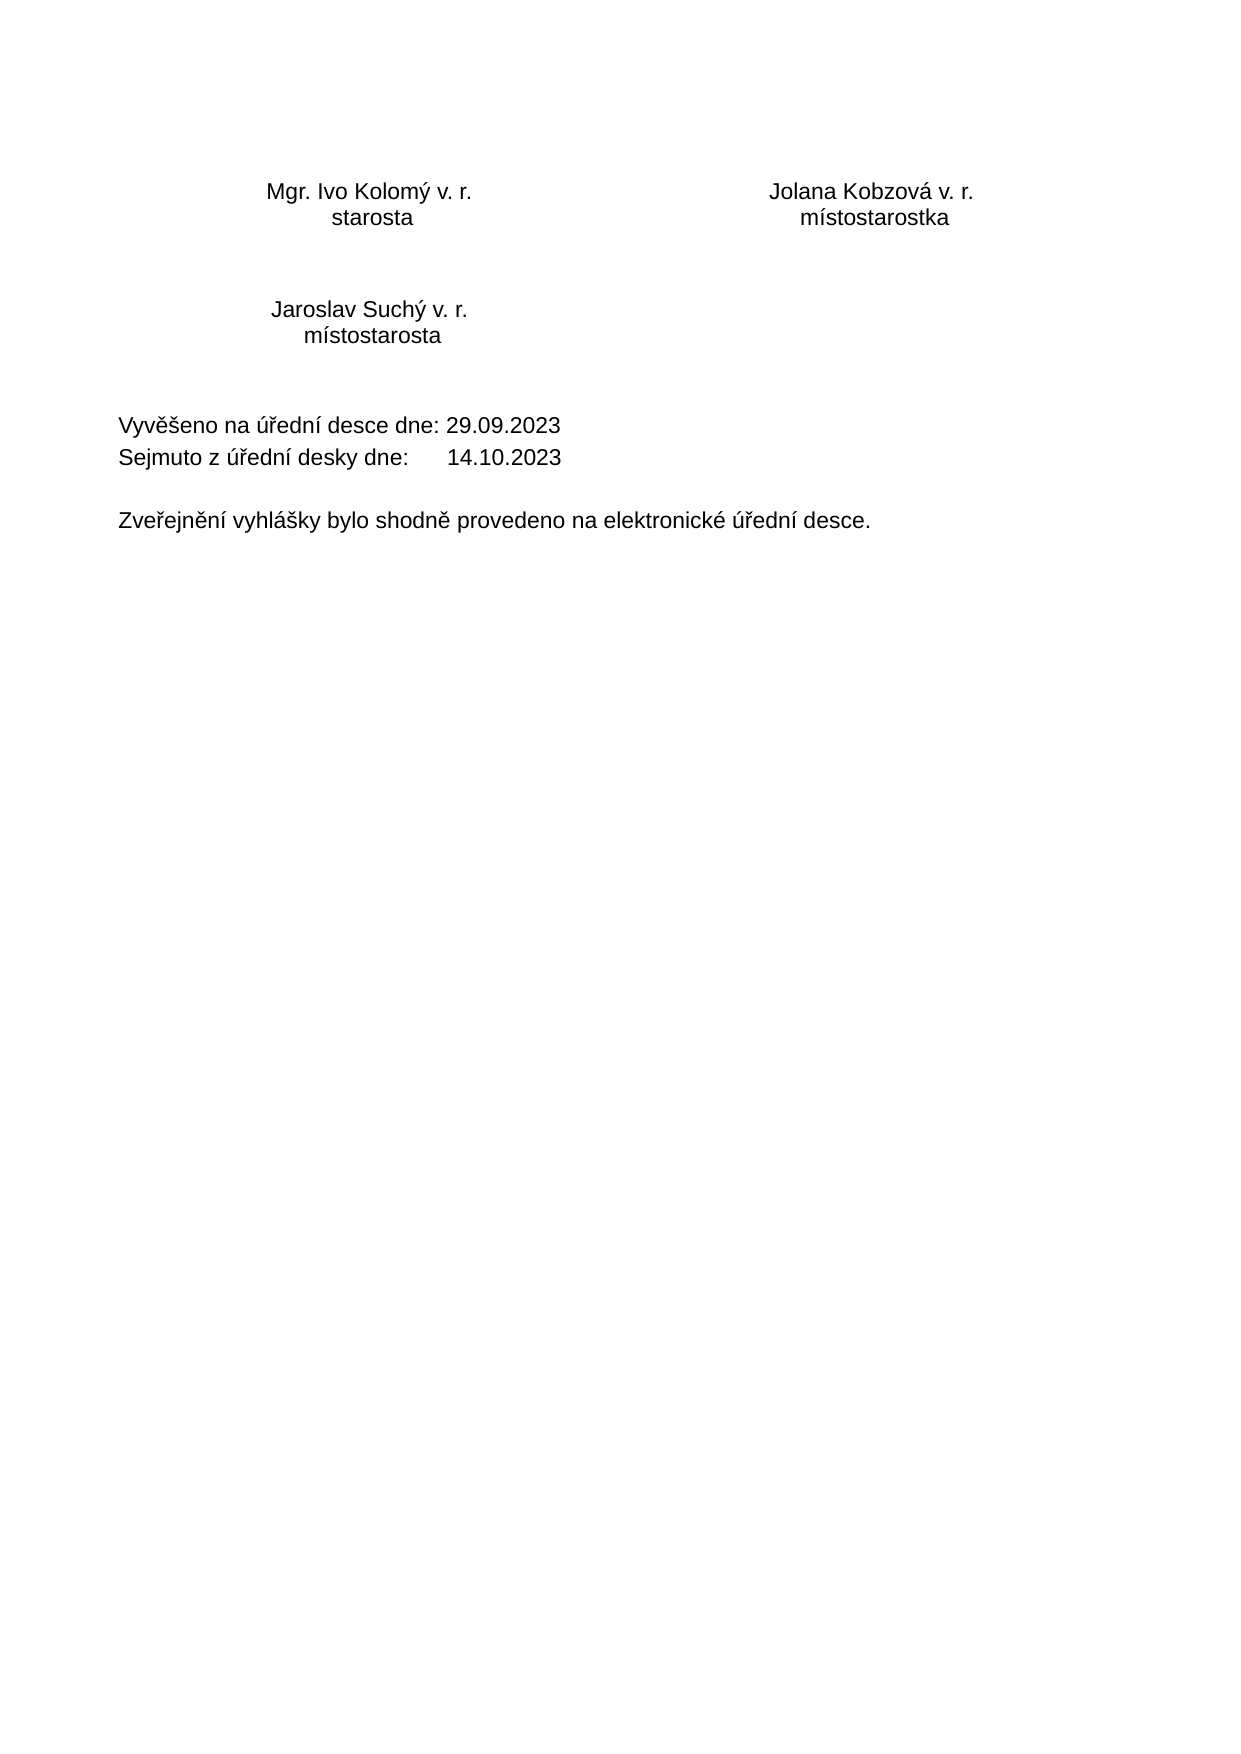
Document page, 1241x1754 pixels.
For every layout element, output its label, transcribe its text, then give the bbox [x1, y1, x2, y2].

table_header Jolana Kobzová v. r. místostarostka [620, 118, 1122, 236]
text Vyvěšeno na úřední desce dne: 29.09.2023 [118, 412, 1122, 438]
table_cell Jaroslav Suchý v. r. místostarosta [118, 236, 620, 354]
table_header Mgr. Ivo Kolomý v. r. starosta [118, 118, 620, 236]
table_cell [620, 236, 1122, 354]
text Zveřejnění vyhlášky bylo shodně provedeno na elektronické úřední desce. [118, 507, 1122, 533]
text Sejmuto z úřední desky dne: 14.10.2023 [118, 443, 1122, 470]
